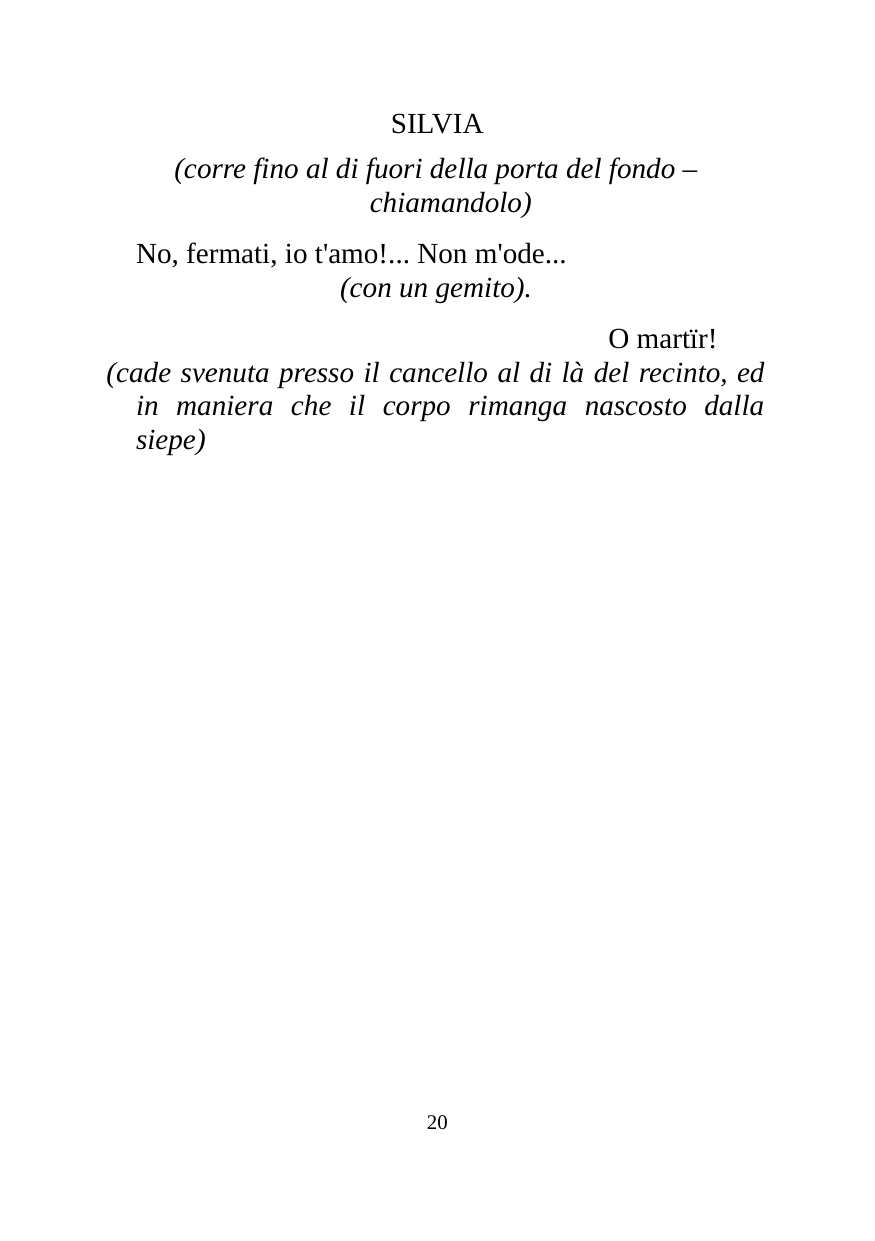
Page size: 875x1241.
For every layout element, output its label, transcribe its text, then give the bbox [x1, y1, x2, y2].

text No, fermati, io t'amo!... Non m'ode... [136, 236, 768, 270]
text (cade svenuta presso il cancello al di là del recinto, ed in maniera che il corpo rimanga nascosto dalla siepe) [106, 355, 768, 455]
text O martïr! [136, 321, 768, 355]
text (con un gemito). [106, 270, 768, 303]
text SILVIA [106, 106, 768, 140]
text (corre fino al di fuori della porta del fondo – chiamandolo) [106, 152, 768, 219]
